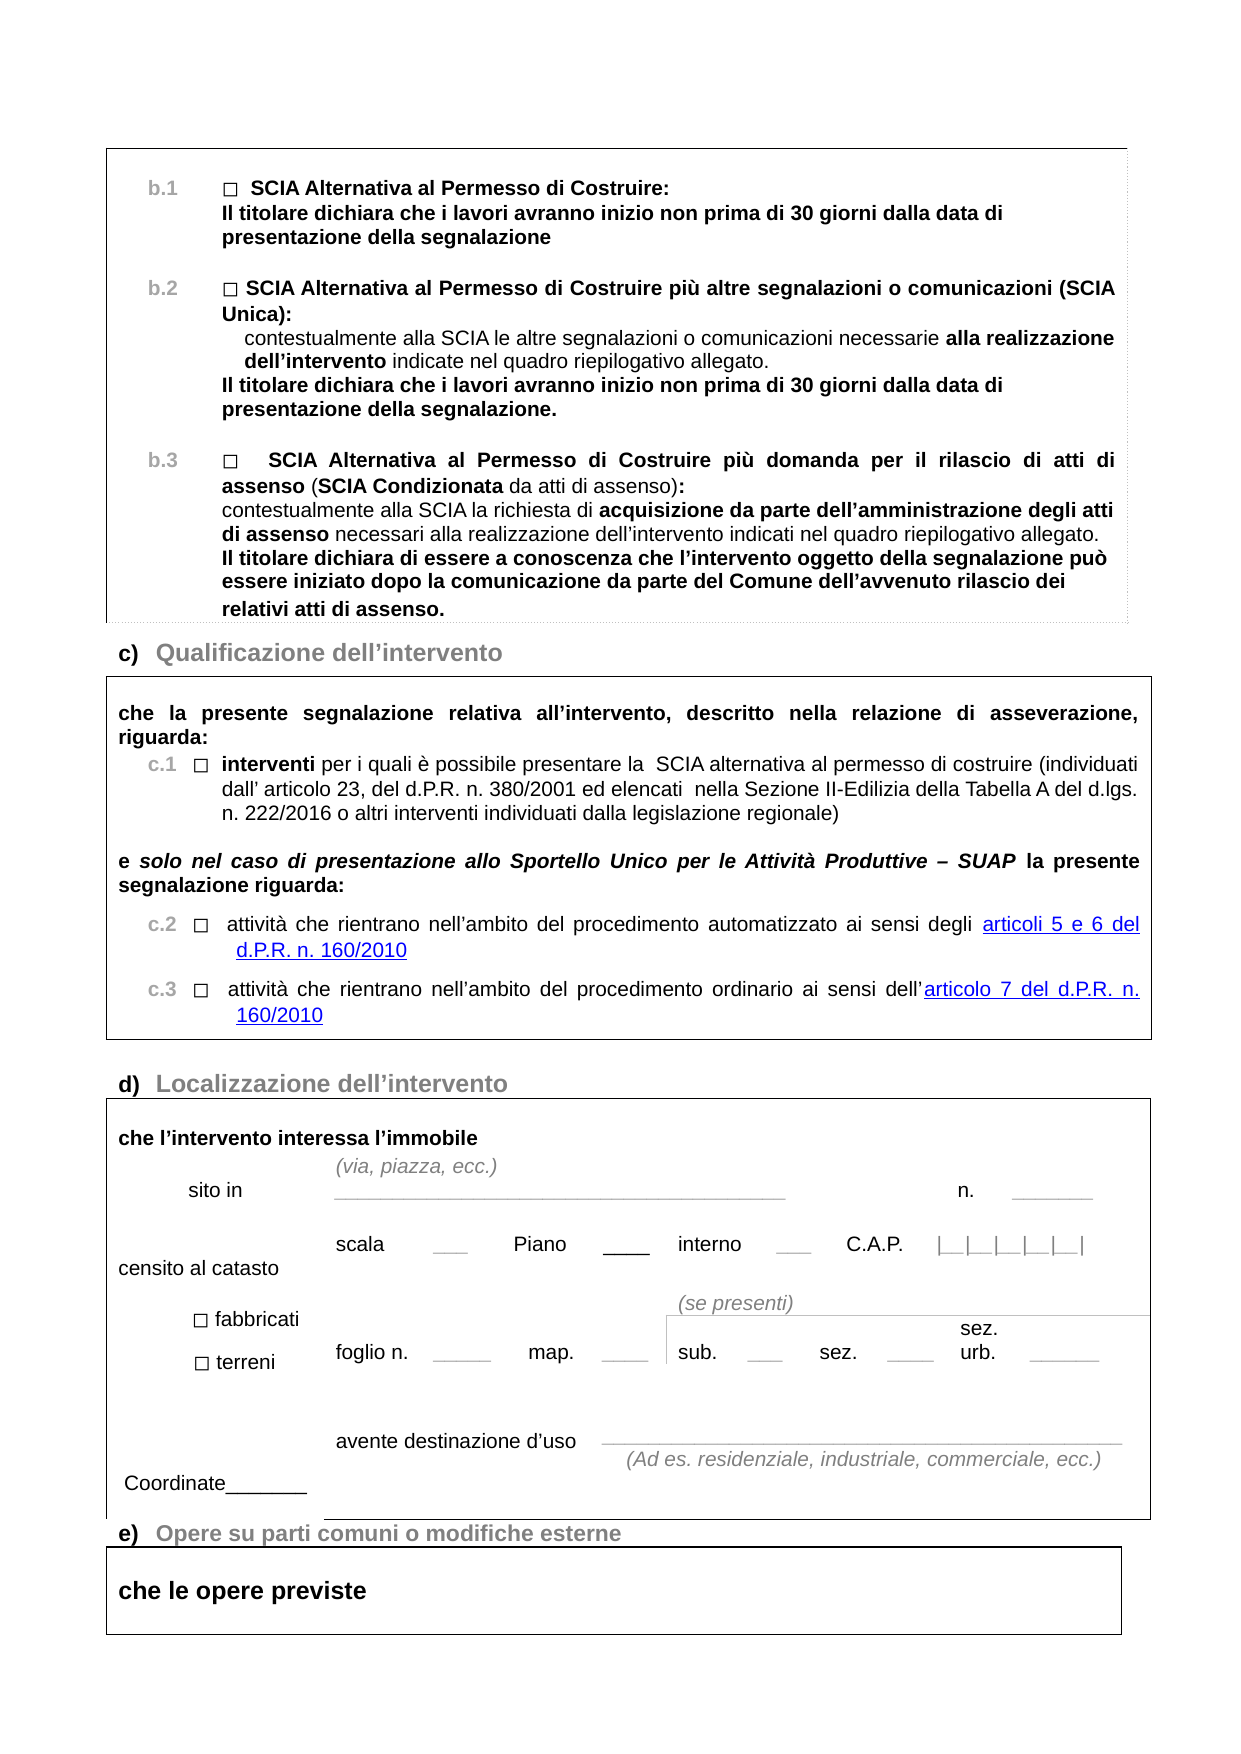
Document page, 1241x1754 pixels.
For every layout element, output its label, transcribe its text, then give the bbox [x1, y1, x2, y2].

table_cell ____ [877, 1316, 948, 1363]
table_header che la presente segnalazione relativa all’intervento, descritto nella relazione di asseverazione, riguarda: ◻ interventi per i quali è possibile presentare la SCIA alternativa al permesso di costruire (individuati dall’ articolo 23, del d.P.R. n. 380/2001 ed elencati nella Sezione II-Edilizia della Tabella A del d.lgs. n. 222/2016 o altri interventi individuati dalla legislazione regionale) e solo nel caso di presentazione allo Sportello Unico per le Attività Produttive – SUAP la presente segnalazione riguarda: ◻ attività che rientrano nell’ambito del procedimento automatizzato ai sensi degli articoli 5 e 6 del d.P.R. n. 160/2010 ◻ attività che rientrano nell’ambito del procedimento ordinario ai sensi dell’articolo 7 del d.P.R. n. 160/2010 [107, 677, 1151, 1039]
table_cell sito in [107, 1150, 324, 1202]
table_cell scala [324, 1202, 422, 1256]
table_cell censito al catasto ◻ fabbricati ◻ terreni Coordinate_______ [107, 1256, 324, 1519]
list Qualificazione dell’intervento [118, 637, 1122, 666]
table_cell _____________________________________________ (Ad es. residenziale, industriale, commerciale, ecc.) [591, 1364, 1150, 1519]
table_cell Piano [516, 1202, 591, 1256]
table_header di presentare ◻ SCIA Alternativa al Permesso di Costruire: Il titolare dichiara che i lavori avranno inizio non prima di 30 giorni dalla data di presentazione della segnalazione ◻ SCIA Alternativa al Permesso di Costruire più altre segnalazioni o comunicazioni (SCIA Unica): contestualmente alla SCIA le altre segnalazioni o comunicazioni necessarie alla realizzazione dell’intervento indicate nel quadro riepilogativo allegato. Il titolare dichiara che i lavori avranno inizio non prima di 30 giorni dalla data di presentazione della segnalazione. ◻ SCIA Alternativa al Permesso di Costruire più domanda per il rilascio di atti di assenso (SCIA Condizionata da atti di assenso): contestualmente alla SCIA la richiesta di acquisizione da parte dell’amministrazione degli atti di assenso necessari alla realizzazione dell’intervento indicati nel quadro riepilogativo allegato. Il titolare dichiara di essere a conoscenza che l’intervento oggetto della segnalazione può essere iniziato dopo la comunicazione da parte del Comune dell’avvenuto rilascio dei relativi atti di assenso. [107, 149, 1128, 622]
list Opere su parti comuni o modifiche esterne [118, 1520, 1122, 1546]
table_cell [107, 1202, 324, 1256]
table_cell ___ [423, 1202, 516, 1256]
table_cell (via, piazza, ecc.) _______________________________________ [324, 1150, 945, 1202]
table_cell ___ [766, 1202, 834, 1256]
table_cell ______ [1019, 1316, 1150, 1363]
table_cell _______ [1002, 1150, 1150, 1202]
table_cell sez. urb. [948, 1316, 1019, 1363]
table_cell interno [666, 1202, 766, 1256]
table_cell sez. [808, 1316, 877, 1363]
table_cell ___ [737, 1316, 807, 1363]
table_header che le opere previste ◻ non riguardano parti comuni ◻ riguardano le parti comuni di un fabbricato condominiale ◻ riguardano parti comuni di un fabbricato con più proprietà, non costituito in condominio, e dichiara che l’intervento è stato approvato dai comproprietari delle parti comuni, come risulta dall’allegato “soggetti coinvolti”, firmato da parte di tutti i comproprietari e corredato da copia di documento d’identità ◻ riguardano parti dell’edificio di proprietà comune ma non necessitano di assenso dei comproprietari perché, secondo l’art. 1102 c.c., apportano, a spese del titolare, le modificazioni necessarie per il miglior godimento delle parti comuni non alterandone la destinazione e senza impedire agli altri partecipanti di usufruirne secondo il loro diritto [107, 1548, 1121, 1634]
table_cell ____ [591, 1256, 666, 1363]
table_cell C.A.P. [834, 1202, 924, 1256]
table_cell |__|__|__|__|__| [924, 1202, 1150, 1256]
table_header che l’intervento interessa l’immobile [107, 1099, 1150, 1150]
table_cell sub. [667, 1316, 737, 1363]
table_cell avente destinazione d’uso [324, 1364, 591, 1519]
table_cell foglio n. [324, 1256, 422, 1363]
table_cell map. [516, 1256, 591, 1363]
table_cell ____ [591, 1202, 666, 1256]
list Localizzazione dell’intervento [118, 1069, 1122, 1098]
table_cell _____ [423, 1256, 516, 1363]
table_cell (se presenti) [666, 1256, 1150, 1314]
table_cell n. [945, 1150, 1002, 1202]
